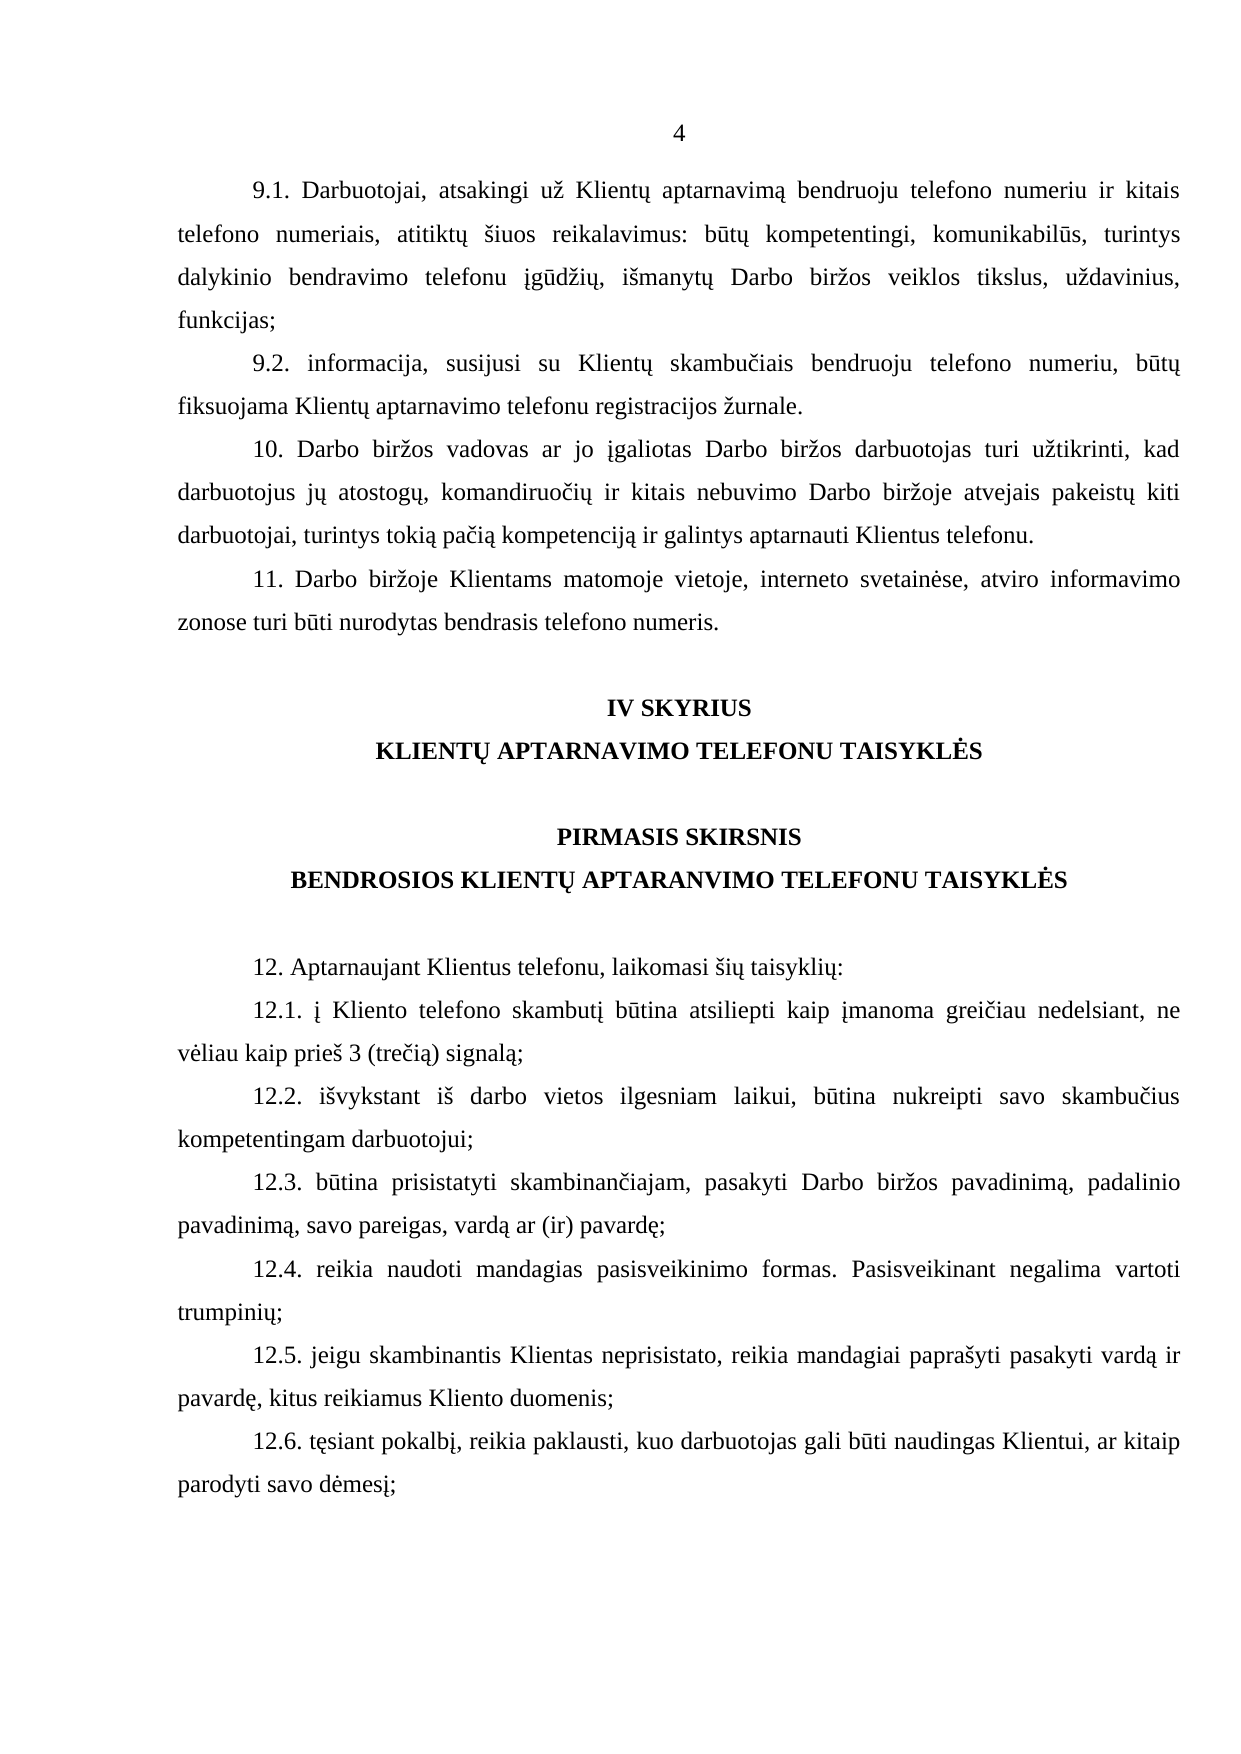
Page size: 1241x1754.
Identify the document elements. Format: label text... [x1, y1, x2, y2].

text 9.1. Darbuotojai, atsakingi už Klientų aptarnavimą bendruoju telefono numeriu ir kitais telefono numeriais, atitiktų šiuos reikalavimus: būtų kompetentingi, komunikabilūs, turintys dalykinio bendravimo telefonu įgūdžių, išmanytų Darbo biržos veiklos tikslus, uždavinius, funkcijas; [177, 176, 1181, 334]
text KLIENTŲ APTARNAVIMO TELEFONU TAISYKLĖS [177, 736, 1181, 765]
text 12.4. reikia naudoti mandagias pasisveikinimo formas. Pasisveikinant negalima vartoti trumpinių; [177, 1254, 1181, 1326]
text Pirmasis skirsnis [177, 822, 1181, 851]
text 12.3. būtina prisistatyti skambinančiajam, pasakyti Darbo biržos pavadinimą, padalinio pavadinimą, savo pareigas, vardą ar (ir) pavardę; [177, 1167, 1181, 1239]
text 12.5. jeigu skambinantis Klientas neprisistato, reikia mandagiai paprašyti pasakyti vardą ir pavardę, kitus reikiamus Kliento duomenis; [177, 1340, 1181, 1412]
text Bendrosios klientų aptaranvimo telefonu taisyklės [177, 866, 1181, 894]
text 12.6. tęsiant pokalbį, reikia paklausti, kuo darbuotojas gali būti naudingas Klientui, ar kitaip parodyti savo dėmesį; [177, 1426, 1181, 1498]
text 12.2. išvykstant iš darbo vietos ilgesniam laikui, būtina nukreipti savo skambučius kompetentingam darbuotojui; [177, 1081, 1181, 1153]
text 12.1. į Kliento telefono skambutį būtina atsiliepti kaip įmanoma greičiau nedelsiant, ne vėliau kaip prieš 3 (trečią) signalą; [177, 995, 1181, 1067]
text 11. Darbo biržoje Klientams matomoje vietoje, interneto svetainėse, atviro informavimo zonose turi būti nurodytas bendrasis telefono numeris. [177, 564, 1181, 636]
text 12. Aptarnaujant Klientus telefonu, laikomasi šių taisyklių: [177, 952, 1181, 981]
text 10. Darbo biržos vadovas ar jo įgaliotas Darbo biržos darbuotojas turi užtikrinti, kad darbuotojus jų atostogų, komandiruočių ir kitais nebuvimo Darbo biržoje atvejais pakeistų kiti darbuotojai, turintys tokią pačią kompetenciją ir galintys aptarnauti Klientus telefonu. [177, 434, 1181, 549]
text 9.2. informacija, susijusi su Klientų skambučiais bendruoju telefono numeriu, būtų fiksuojama Klientų aptarnavimo telefonu registracijos žurnale. [177, 348, 1181, 420]
text IV SKYRIUS [177, 693, 1181, 722]
